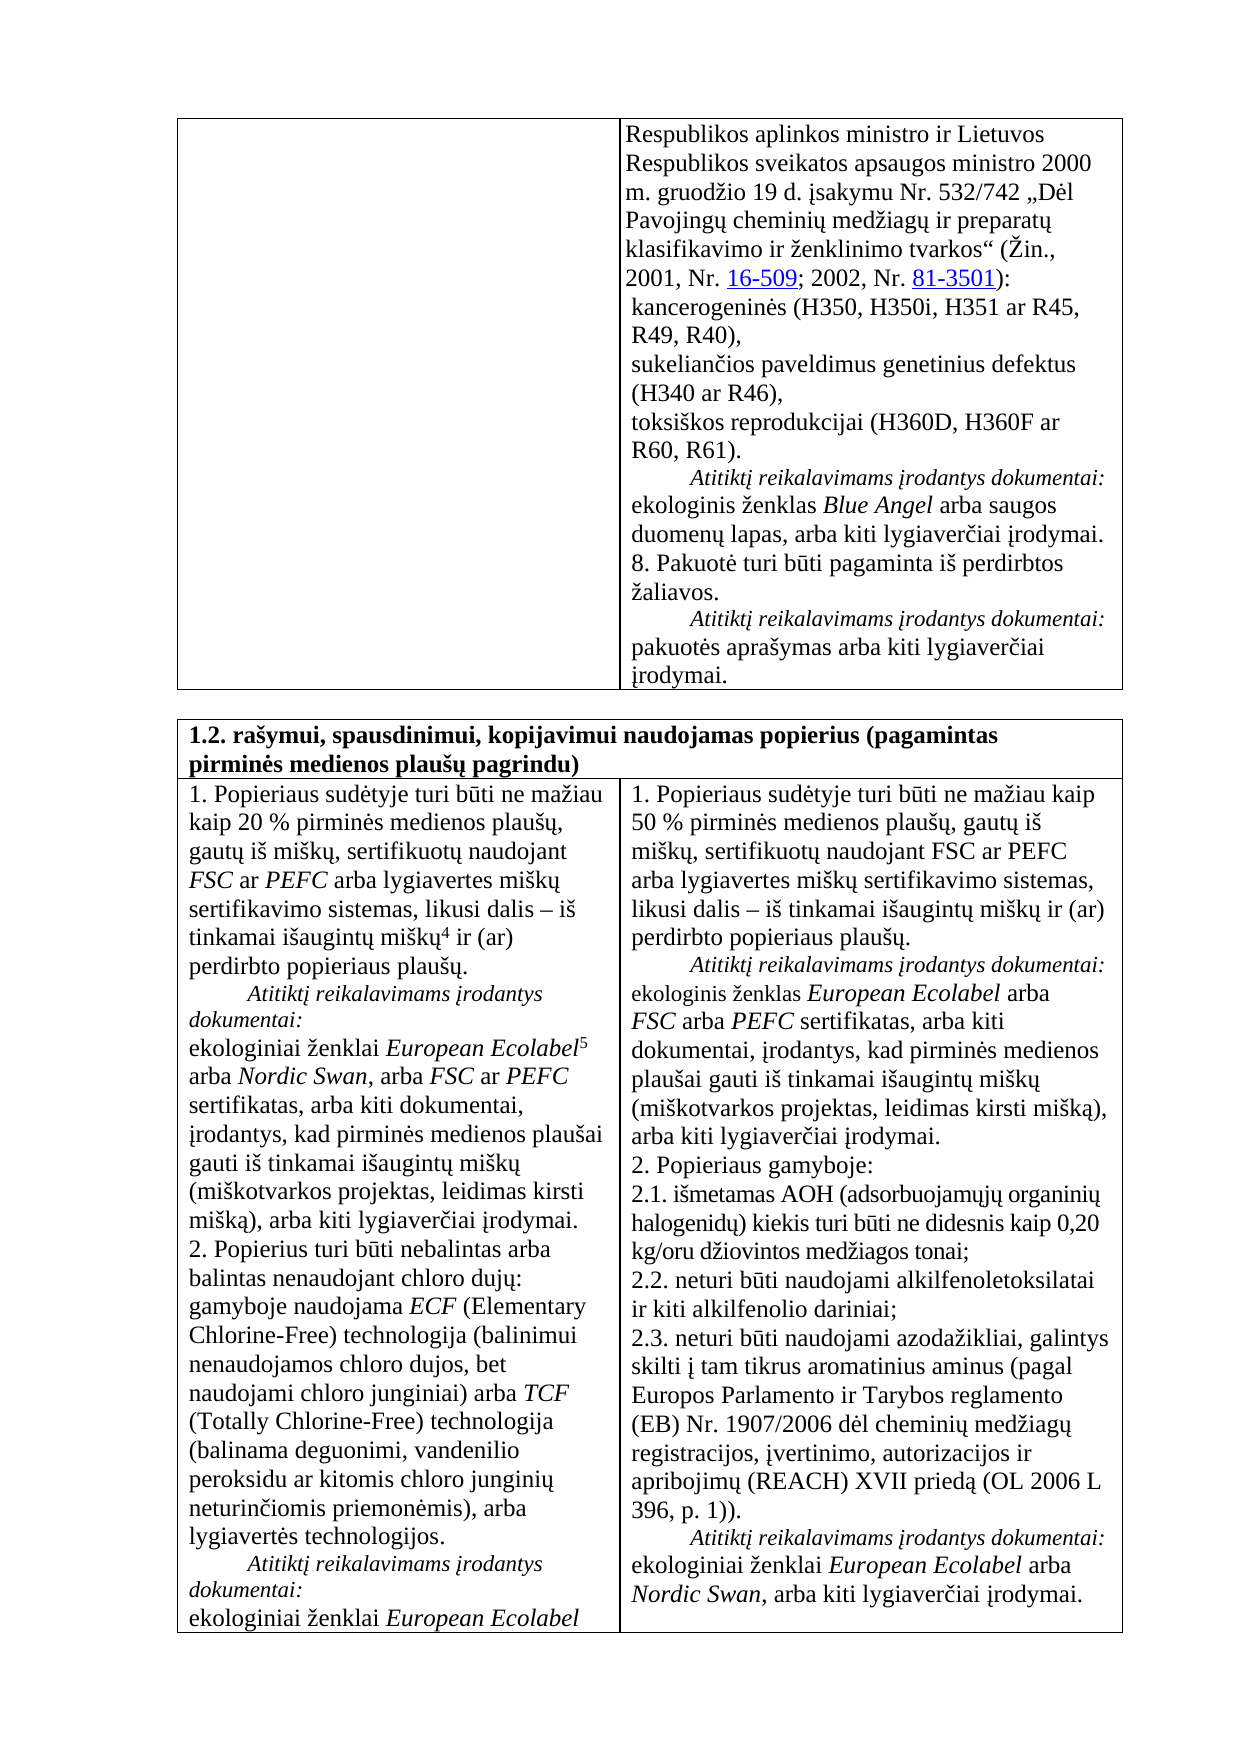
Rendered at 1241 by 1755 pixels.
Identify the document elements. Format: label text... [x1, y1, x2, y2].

table_header [1088, 720, 1122, 778]
table_header 1.2. rašymui, spausdinimui, kopijavimui naudojamas popierius (pagamintas pirminės medienos plaušų pagrindu) [178, 720, 1088, 778]
table_cell [178, 119, 619, 689]
table_cell Respublikos aplinkos ministro ir Lietuvos Respublikos sveikatos apsaugos ministro 2000 m. gruodžio 19 d. įsakymu Nr. 532/742 „Dėl Pavojingų cheminių medžiagų ir preparatų klasifikavimo ir ženklinimo tvarkos“ (Žin., 2001, Nr. 16-509; 2002, Nr. 81-3501): kancerogeninės (H350, H350i, H351 ar R45, R49, R40), sukeliančios paveldimus genetinius defektus (H340 ar R46), toksiškos reprodukcijai (H360D, H360F ar R60, R61). Atitiktį reikalavimams įrodantys dokumentai: ekologinis ženklas Blue Angel arba saugos duomenų lapas, arba kiti lygiaverčiai įrodymai. 8. Pakuotė turi būti pagaminta iš perdirbtos žaliavos. Atitiktį reikalavimams įrodantys dokumentai: pakuotės aprašymas arba kiti lygiaverčiai įrodymai. [621, 119, 1122, 689]
table_cell 1. Popieriaus sudėtyje turi būti ne mažiau kaip 20 % pirminės medienos plaušų, gautų iš miškų, sertifikuotų naudojant FSC ar PEFC arba lygiavertes miškų sertifikavimo sistemas, likusi dalis – iš tinkamai išaugintų miškų4 ir (ar) perdirbto popieriaus plaušų. Atitiktį reikalavimams įrodantys dokumentai: ekologiniai ženklai European Ecolabel5 arba Nordic Swan, arba FSC ar PEFC sertifikatas, arba kiti dokumentai, įrodantys, kad pirminės medienos plaušai gauti iš tinkamai išaugintų miškų (miškotvarkos projektas, leidimas kirsti mišką), arba kiti lygiaverčiai įrodymai. 2. Popierius turi būti nebalintas arba balintas nenaudojant chloro dujų: gamyboje naudojama ECF (Elementary Chlorine-Free) technologija (balinimui nenaudojamos chloro dujos, bet naudojami chloro junginiai) arba TCF (Totally Chlorine-Free) technologija (balinama deguonimi, vandenilio peroksidu ar kitomis chloro junginių neturinčiomis priemonėmis), arba lygiavertės technologijos. Atitiktį reikalavimams įrodantys dokumentai: ekologiniai ženklai European Ecolabel [178, 779, 619, 1632]
table_cell 1. Popieriaus sudėtyje turi būti ne mažiau kaip 50 % pirminės medienos plaušų, gautų iš miškų, sertifikuotų naudojant FSC ar PEFC arba lygiavertes miškų sertifikavimo sistemas, likusi dalis – iš tinkamai išaugintų miškų ir (ar) perdirbto popieriaus plaušų. Atitiktį reikalavimams įrodantys dokumentai: ekologinis ženklas European Ecolabel arba FSC arba PEFC sertifikatas, arba kiti dokumentai, įrodantys, kad pirminės medienos plaušai gauti iš tinkamai išaugintų miškų (miškotvarkos projektas, leidimas kirsti mišką), arba kiti lygiaverčiai įrodymai. 2. Popieriaus gamyboje: 2.1. išmetamas AOH (adsorbuojamųjų organinių halogenidų) kiekis turi būti ne didesnis kaip 0,20 kg/oru džiovintos medžiagos tonai; 2.2. neturi būti naudojami alkilfenoletoksilatai ir kiti alkilfenolio dariniai; 2.3. neturi būti naudojami azodažikliai, galintys skilti į tam tikrus aromatinius aminus (pagal Europos Parlamento ir Tarybos reglamento (EB) Nr. 1907/2006 dėl cheminių medžiagų registracijos, įvertinimo, autorizacijos ir apribojimų (REACH) XVII priedą (OL 2006 L 396, p. 1)). Atitiktį reikalavimams įrodantys dokumentai: ekologiniai ženklai European Ecolabel arba Nordic Swan, arba kiti lygiaverčiai įrodymai. [621, 779, 1122, 1632]
